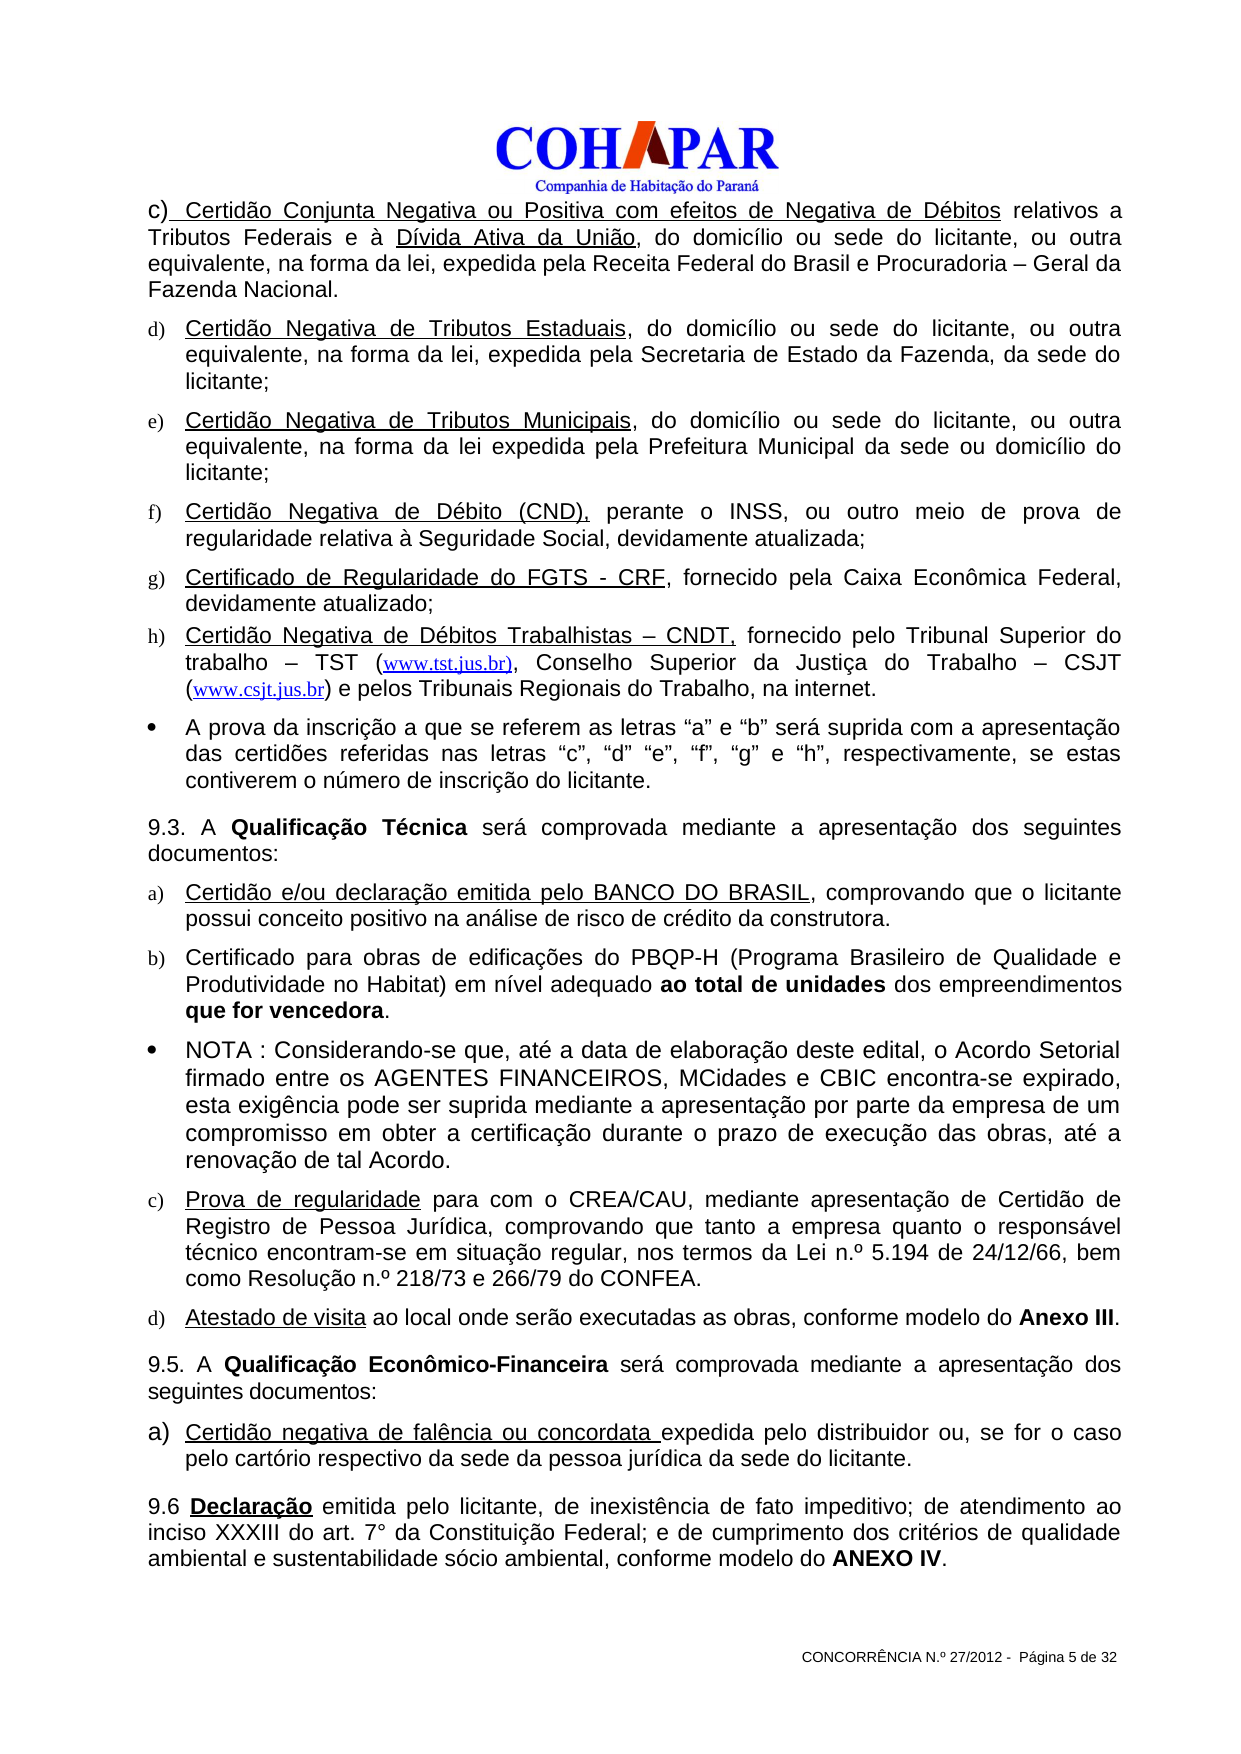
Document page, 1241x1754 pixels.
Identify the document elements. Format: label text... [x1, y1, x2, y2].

list Certidão e/ou declaração emitida pelo BANCO DO BRASIL, comprovando que o licitante possui conceito positivo na análise de risco de crédito da construtora. [148, 879, 1122, 932]
list Atestado de visita ao local onde serão executadas as obras, conforme modelo do Anexo III. [148, 1304, 1122, 1331]
list Certidão Negativa de Débito (CND), perante o INSS, ou outro meio de prova de regularidade relativa à Seguridade Social, devidamente atualizada; [148, 498, 1122, 551]
list Certidão Negativa de Tributos Estaduais, do domicílio ou sede do licitante, ou outra equivalente, na forma da lei, expedida pela Secretaria de Estado da Fazenda, da sede do licitante; [148, 315, 1122, 394]
list Certificado para obras de edificações do PBQP-H (Programa Brasileiro de Qualidade e Produtividade no Habitat) em nível adequado ao total de unidades dos empreendimentos que for vencedora. [148, 944, 1122, 1023]
text 9.3. A Qualificação Técnica será comprovada mediante a apresentação dos seguintes documentos: [148, 814, 1122, 867]
list Certidão Negativa de Débitos Trabalhistas – CNDT, fornecido pelo Tribunal Superior do trabalho – TST (www.tst.jus.br), Conselho Superior da Justiça do Trabalho – CSJT (www.csjt.jus.br) e pelos Tribunais Regionais do Trabalho, na internet. [148, 622, 1122, 701]
list A prova da inscrição a que se referem as letras “a” e “b” será suprida com a apresentação das certidões referidas nas letras “c”, “d” “e”, “f”, “g” e “h”, respectivamente, se estas contiverem o número de inscrição do licitante. [148, 714, 1122, 793]
list Certidão Conjunta Negativa ou Positiva com efeitos de Negativa de Débitos relativos a Tributos Federais e à Dívida Ativa da União, do domicílio ou sede do licitante, ou outra equivalente, na forma da lei, expedida pela Receita Federal do Brasil e Procuradoria – Geral da Fazenda Nacional. [148, 105, 1122, 303]
list Certidão negativa de falência ou concordata expedida pelo distribuidor ou, se for o caso pelo cartório respectivo da sede da pessoa jurídica da sede do licitante. [148, 1417, 1122, 1472]
text 9.6 Declaração emitida pelo licitante, de inexistência de fato impeditivo; de atendimento ao inciso XXXIII do art. 7° da Constituição Federal; e de cumprimento dos critérios de qualidade ambiental e sustentabilidade sócio ambiental, conforme modelo do ANEXO IV. [148, 1493, 1122, 1572]
list Prova de regularidade para com o CREA/CAU, mediante apresentação de Certidão de Registro de Pessoa Jurídica, comprovando que tanto a empresa quanto o responsável técnico encontram-se em situação regular, nos termos da Lei n.º 5.194 de 24/12/66, bem como Resolução n.º 218/73 e 266/79 do CONFEA. [148, 1186, 1122, 1292]
list Certificado de Regularidade do FGTS - CRF, fornecido pela Caixa Econômica Federal, devidamente atualizado; [148, 563, 1122, 616]
list NOTA : Considerando-se que, até a data de elaboração deste edital, o Acordo Setorial firmado entre os AGENTES FINANCEIROS, MCidades e CBIC encontra-se expirado, esta exigência pode ser suprida mediante a apresentação por parte da empresa de um compromisso em obter a certificação durante o prazo de execução das obras, até a renovação de tal Acordo. [148, 1036, 1122, 1174]
text 9.5. A Qualificação Econômico-Financeira será comprovada mediante a apresentação dos seguintes documentos: [148, 1351, 1122, 1404]
list Certidão Negativa de Tributos Municipais, do domicílio ou sede do licitante, ou outra equivalente, na forma da lei expedida pela Prefeitura Municipal da sede ou domicílio do licitante; [148, 407, 1122, 486]
